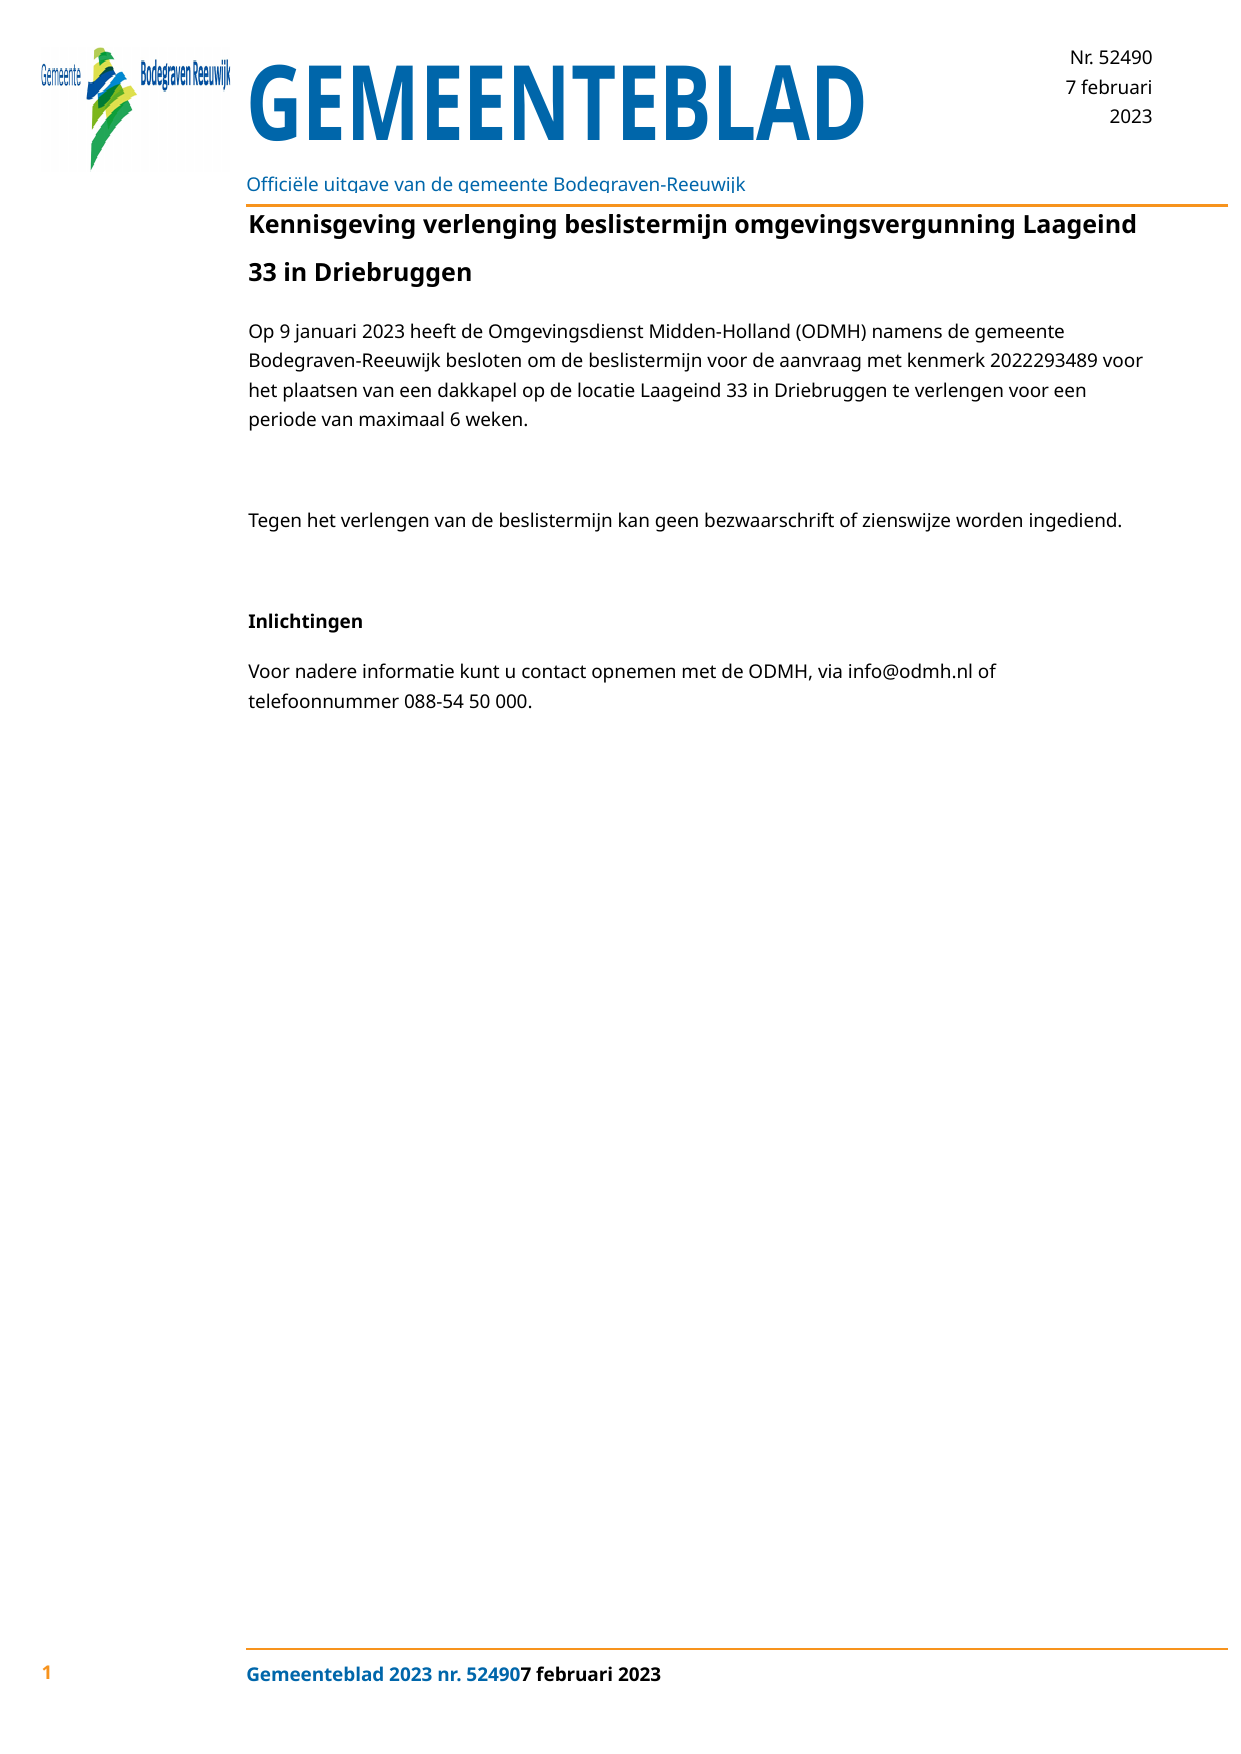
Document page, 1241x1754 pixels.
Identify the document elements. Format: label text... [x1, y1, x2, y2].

text Voor nadere informatie kunt u contact opnemen met de ODMH, via info@odmh.nl of telefoonnummer 088-54 50 000. [248, 659, 1152, 714]
picture [41, 47, 231, 172]
text Kennisgeving verlenging beslistermijn omgevingsvergunning Laageind 33 in Driebruggen [248, 207, 1152, 288]
text Op 9 januari 2023 heeft de Omgevingsdienst Midden-Holland (ODMH) namens de gemeente Bodegraven-Reeuwijk besloten om de beslistermijn voor de aanvraag met kenmerk 2022293489 voor het plaatsen van een dakkapel op de locatie Laageind 33 in Driebruggen te verlengen voor een periode van maximaal 6 weken. [248, 318, 1152, 432]
text Tegen het verlengen van de beslistermijn kan geen bezwaarschrift of zienswijze worden ingediend. [248, 507, 1152, 533]
text Inlichtingen [248, 608, 1152, 634]
